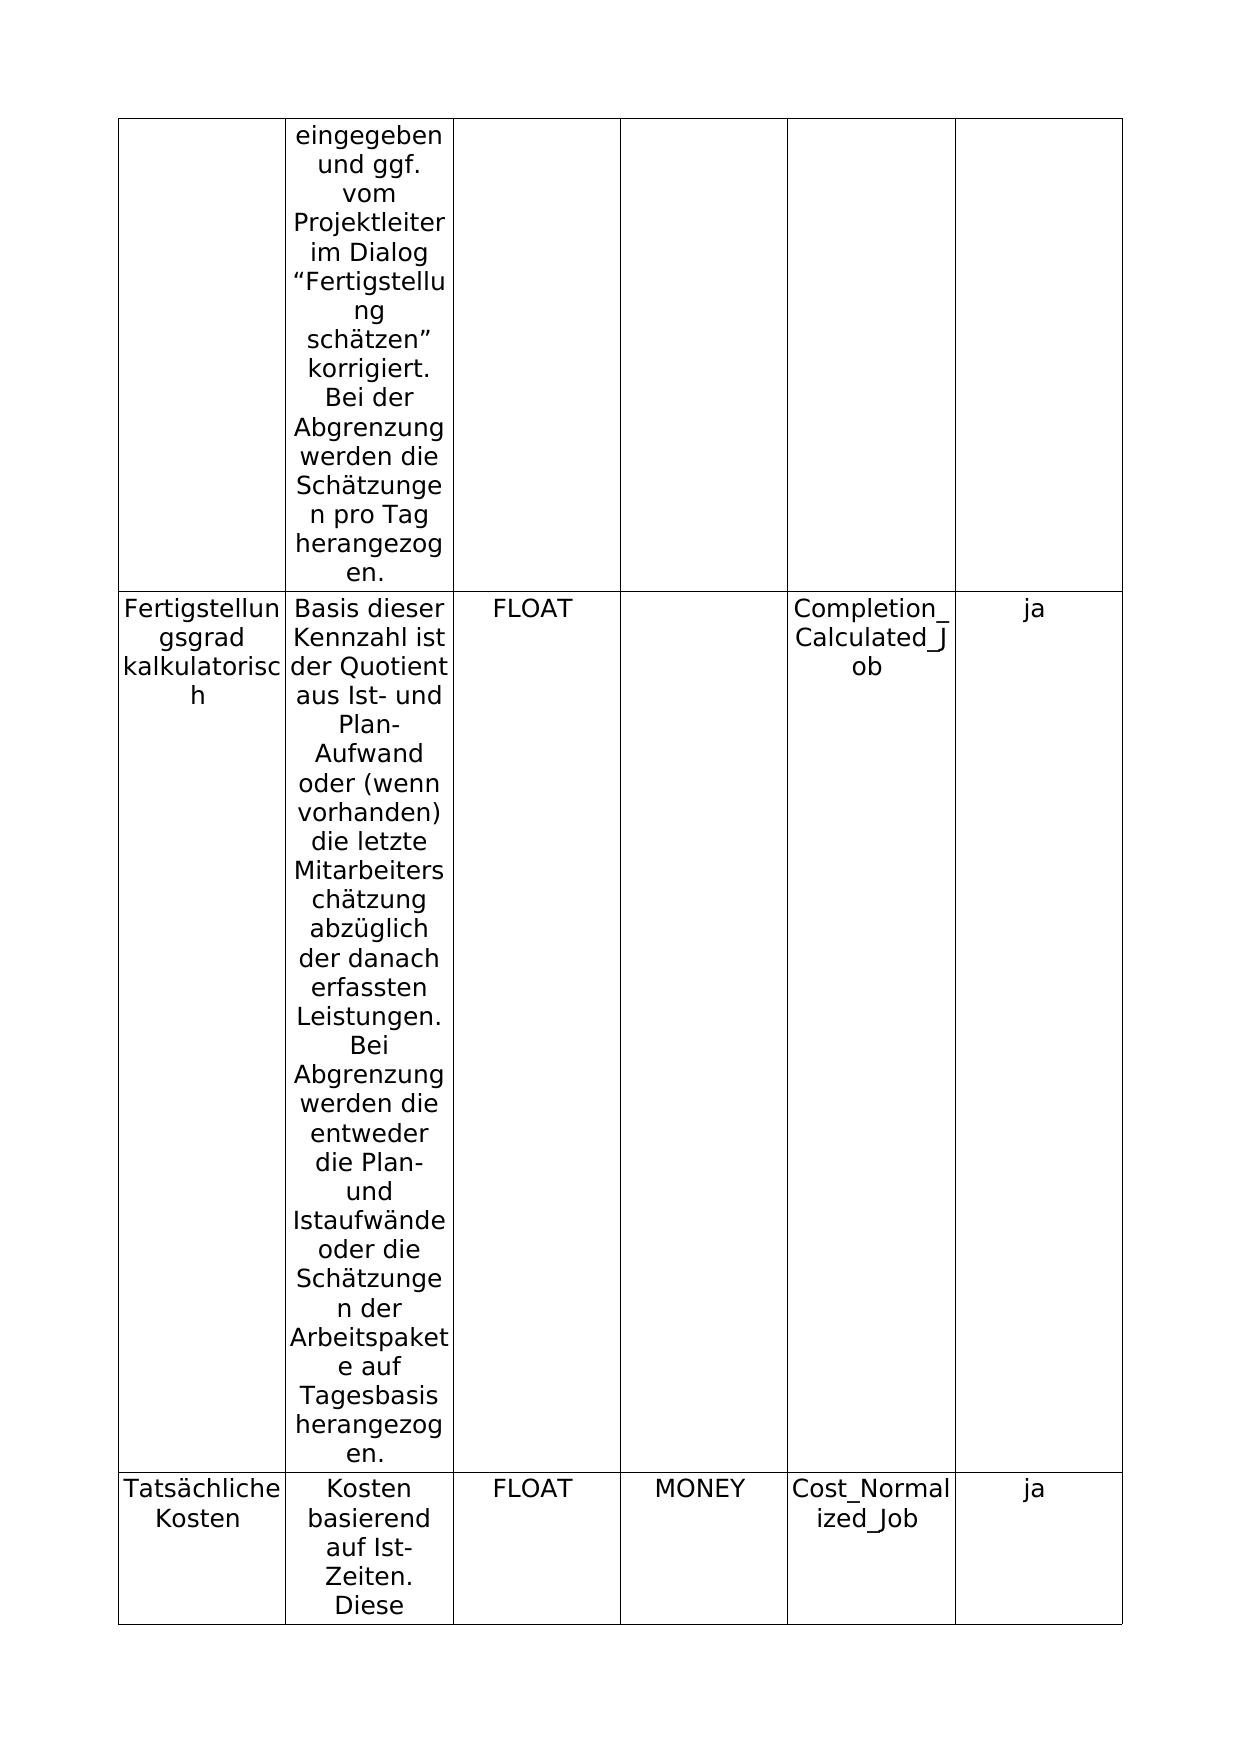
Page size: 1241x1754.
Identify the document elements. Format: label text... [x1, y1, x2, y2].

table_cell MONEY [621, 1473, 787, 1623]
table_cell [119, 119, 285, 591]
table_cell [621, 119, 787, 591]
table_cell FLOAT [454, 1473, 620, 1623]
table_cell [956, 119, 1122, 591]
table_cell Fertigstellungsgrad kalkulatorisch [119, 592, 285, 1472]
table_cell [621, 592, 787, 1472]
table_cell ja [956, 1473, 1122, 1623]
table_cell ja [956, 592, 1122, 1472]
table_cell Basis dieser Kennzahl ist der Quotient aus Ist- und Plan-Aufwand oder (wenn vorhanden) die letzte Mitarbeiterschätzung abzüglich der danach erfassten Leistungen. Bei Abgrenzung werden die entweder die Plan- und Istaufwände oder die Schätzungen der Arbeitspakete auf Tagesbasis herangezogen. [286, 592, 453, 1472]
table_cell eingegeben und ggf. vom Projektleiter im Dialog “Fertigstellung schätzen” korrigiert. Bei der Abgrenzung werden die Schätzungen pro Tag herangezogen. [286, 119, 453, 591]
table_cell [788, 119, 955, 591]
table_cell FLOAT [454, 592, 620, 1472]
table_cell Cost_Normalized_Job [788, 1473, 955, 1623]
table_cell Completion_Calculated_Job [788, 592, 955, 1472]
table_cell Kosten basierend auf Ist-Zeiten. Diese [286, 1473, 453, 1623]
table_cell Tatsächliche Kosten [119, 1473, 285, 1623]
table_cell [454, 119, 620, 591]
